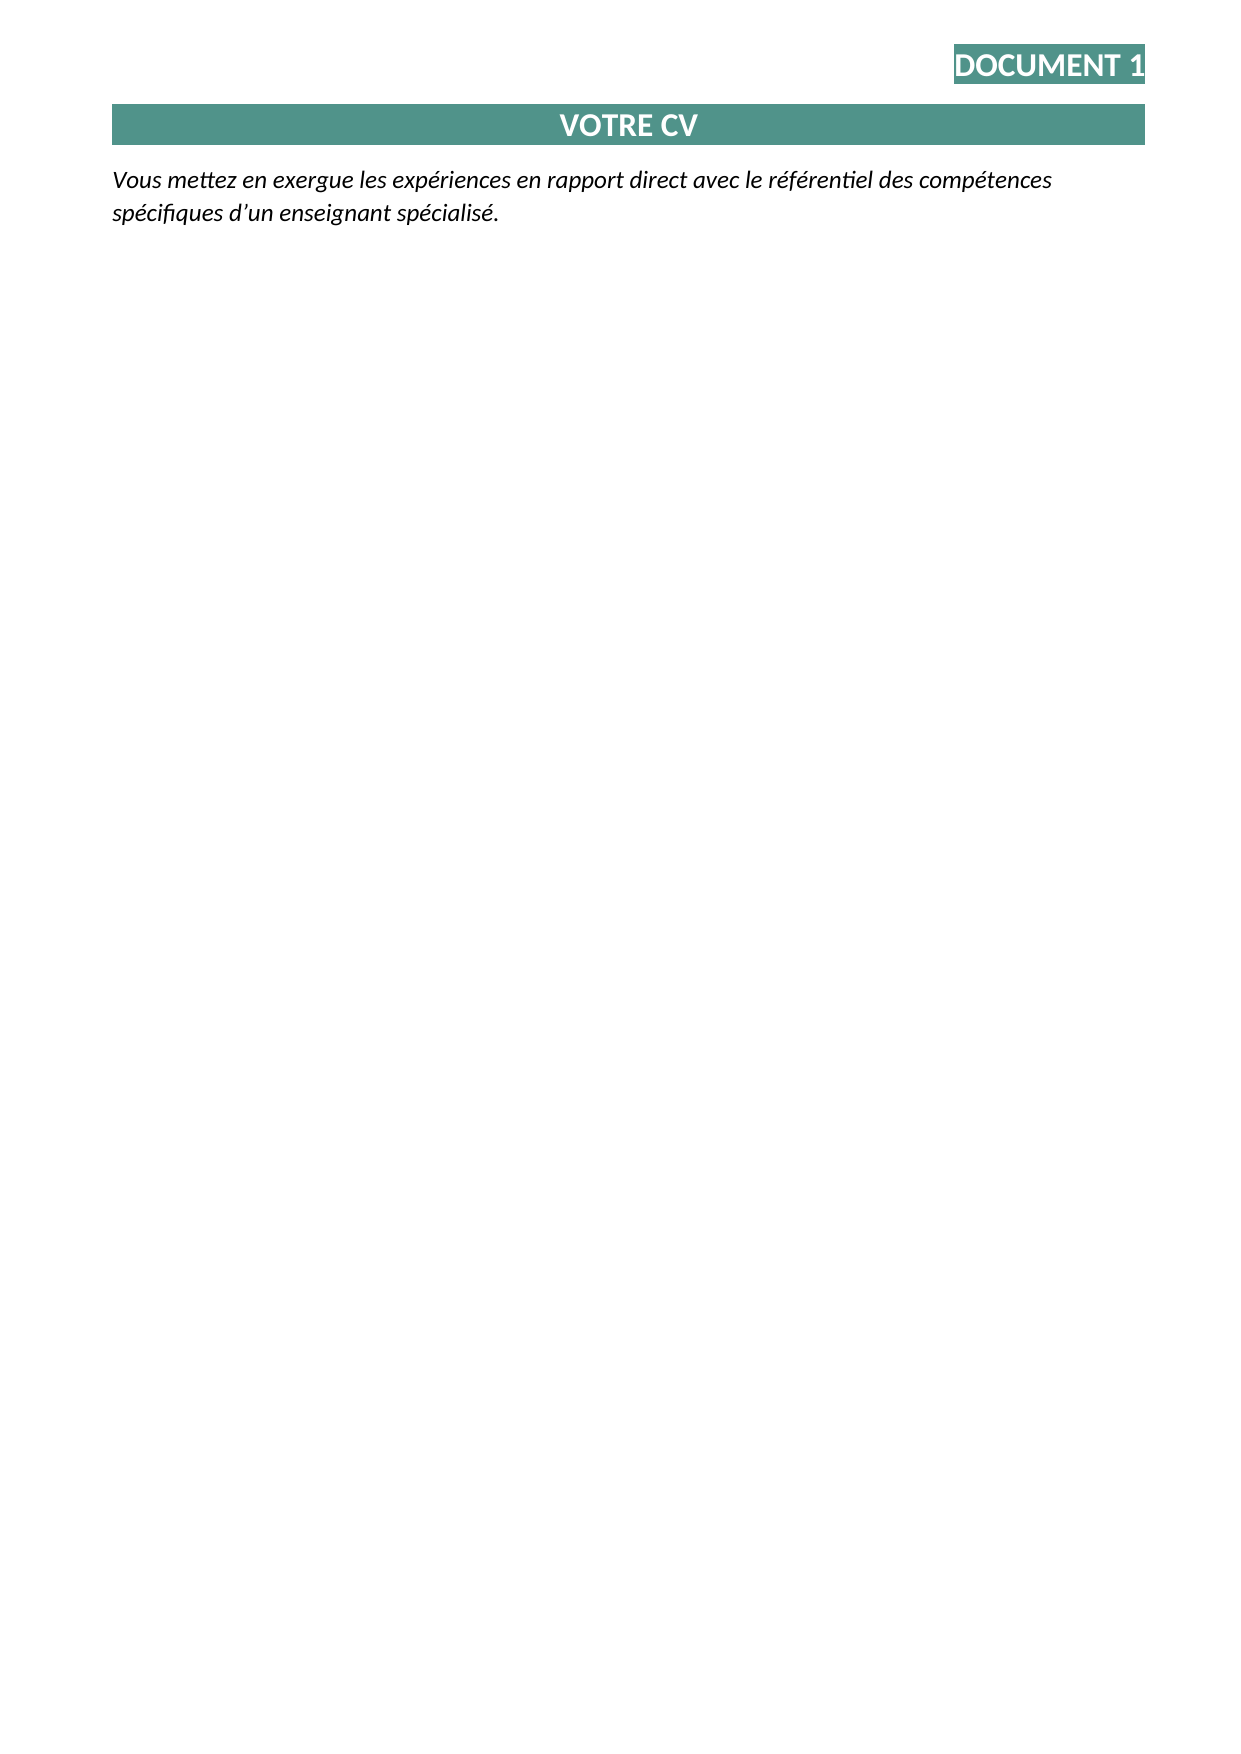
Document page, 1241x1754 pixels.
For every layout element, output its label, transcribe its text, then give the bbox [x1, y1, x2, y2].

text Vous mettez en exergue les expériences en rapport direct avec le référentiel des compétences spécifiques d’un enseignant spécialisé. [112, 164, 1145, 227]
text VOTRE CV [112, 104, 1145, 145]
text DOCUMENT 1 [112, 44, 1145, 84]
